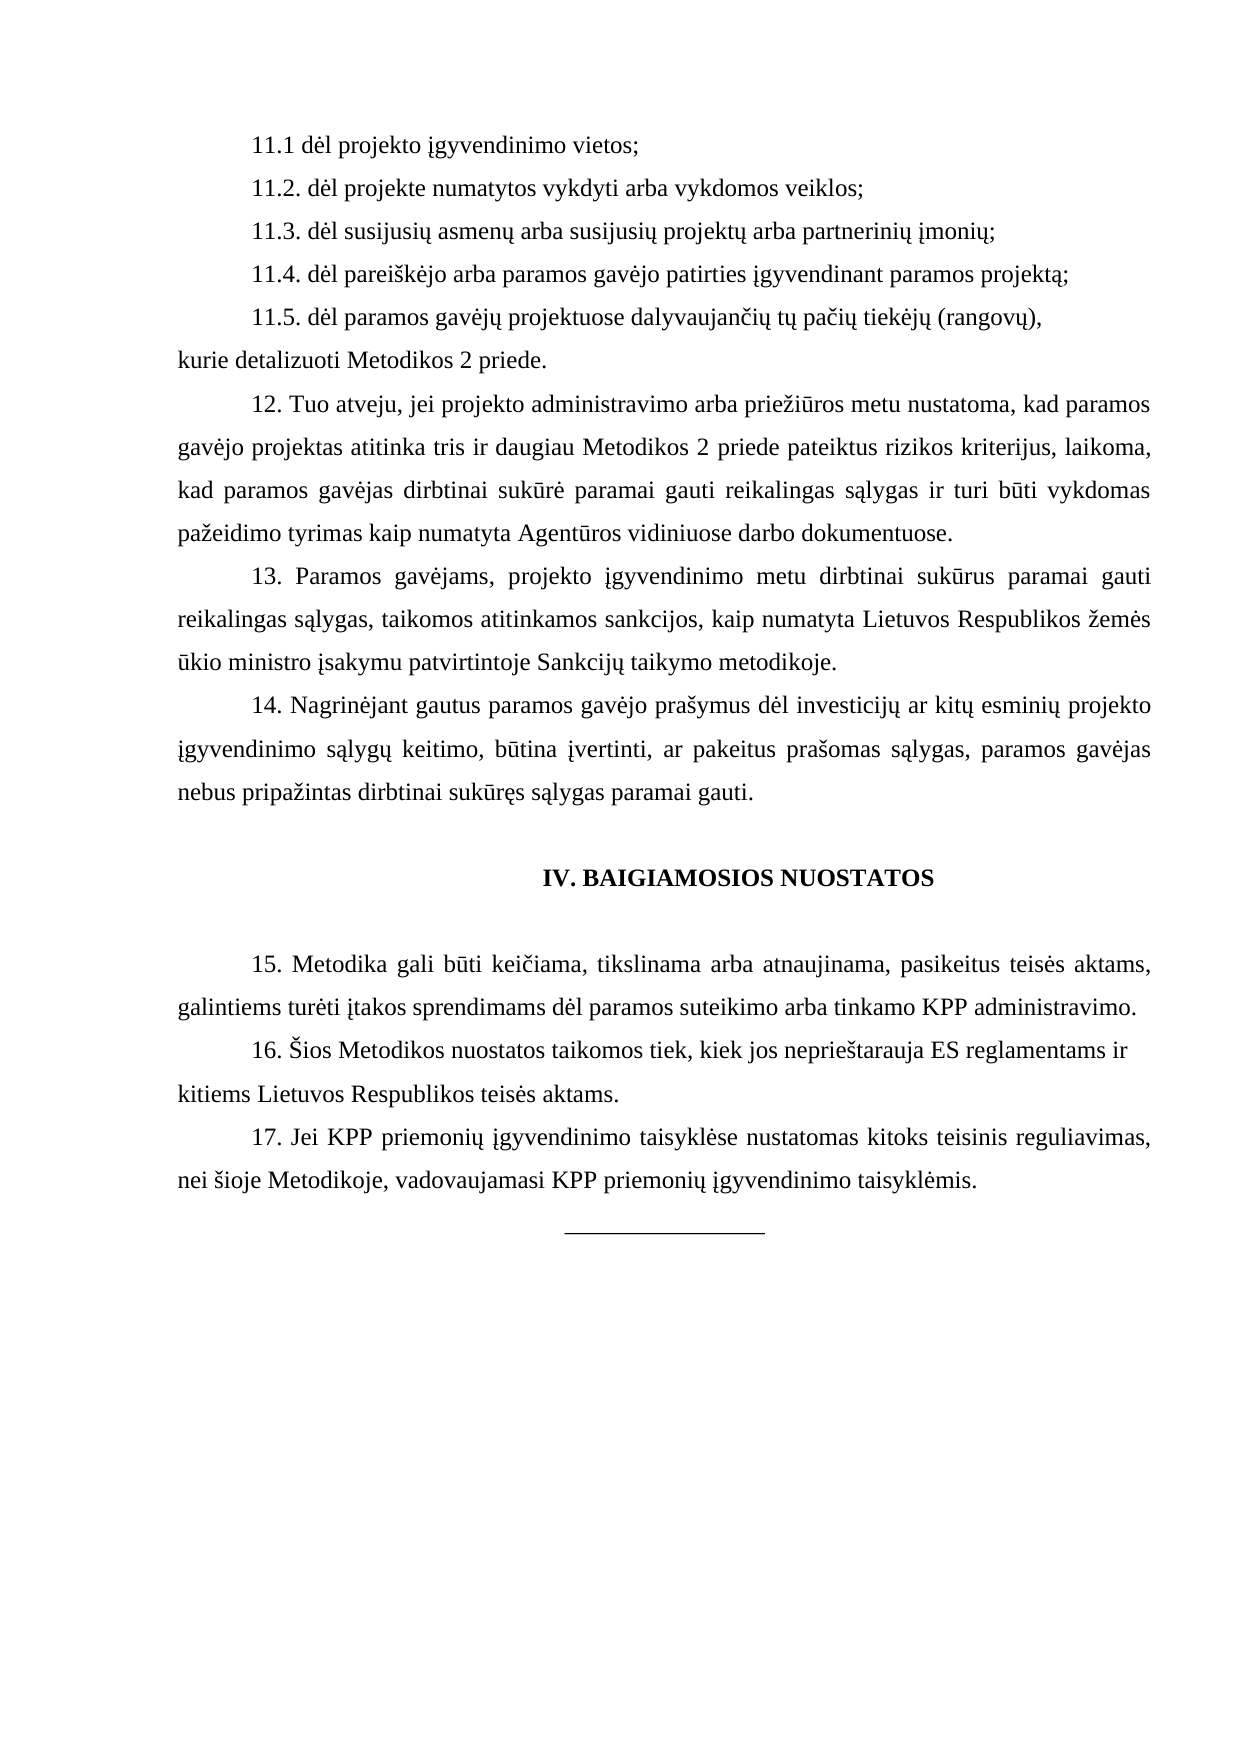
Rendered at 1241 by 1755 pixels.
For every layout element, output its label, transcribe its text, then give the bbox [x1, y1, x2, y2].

text 11.3. dėl susijusių asmenų arba susijusių projektų arba partnerinių įmonių; [251, 216, 1152, 245]
text kurie detalizuoti Metodikos 2 priede. [177, 346, 1152, 374]
text IV. BAIGIAMOSIOS NUOSTATOS [325, 863, 1152, 892]
text 16. Šios Metodikos nuostatos taikomos tiek, kiek jos neprieštarauja ES reglamentams ir kitiems Lietuvos Respublikos teisės aktams. [177, 1036, 1152, 1107]
text 11.1 dėl projekto įgyvendinimo vietos; [251, 130, 1152, 159]
text 15. Metodika gali būti keičiama, tikslinama arba atnaujinama, pasikeitus teisės aktams, galintiems turėti įtakos sprendimams dėl paramos suteikimo arba tinkamo KPP administravimo. [177, 949, 1152, 1021]
text 17. Jei KPP priemonių įgyvendinimo taisyklėse nustatomas kitoks teisinis reguliavimas, nei šioje Metodikoje, vadovaujamasi KPP priemonių įgyvendinimo taisyklėmis. [177, 1122, 1152, 1194]
text 14. Nagrinėjant gautus paramos gavėjo prašymus dėl investicijų ar kitų esminių projekto įgyvendinimo sąlygų keitimo, būtina įvertinti, ar pakeitus prašomas sąlygas, paramos gavėjas nebus pripažintas dirbtinai sukūręs sąlygas paramai gauti. [177, 691, 1152, 806]
text 11.4. dėl pareiškėjo arba paramos gavėjo patirties įgyvendinant paramos projektą; [251, 259, 1152, 288]
text 11.5. dėl paramos gavėjų projektuose dalyvaujančių tų pačių tiekėjų (rangovų), [251, 302, 1152, 331]
text 12. Tuo atveju, jei projekto administravimo arba priežiūros metu nustatoma, kad paramos gavėjo projektas atitinka tris ir daugiau Metodikos 2 priede pateiktus rizikos kriterijus, laikoma, kad paramos gavėjas dirbtinai sukūrė paramai gauti reikalingas sąlygas ir turi būti vykdomas pažeidimo tyrimas kaip numatyta Agentūros vidiniuose darbo dokumentuose. [177, 389, 1152, 547]
text ________________ [177, 1208, 1152, 1237]
text 11.2. dėl projekte numatytos vykdyti arba vykdomos veiklos; [251, 173, 1152, 202]
text 13. Paramos gavėjams, projekto įgyvendinimo metu dirbtinai sukūrus paramai gauti reikalingas sąlygas, taikomos atitinkamos sankcijos, kaip numatyta Lietuvos Respublikos žemės ūkio ministro įsakymu patvirtintoje Sankcijų taikymo metodikoje. [177, 561, 1152, 676]
